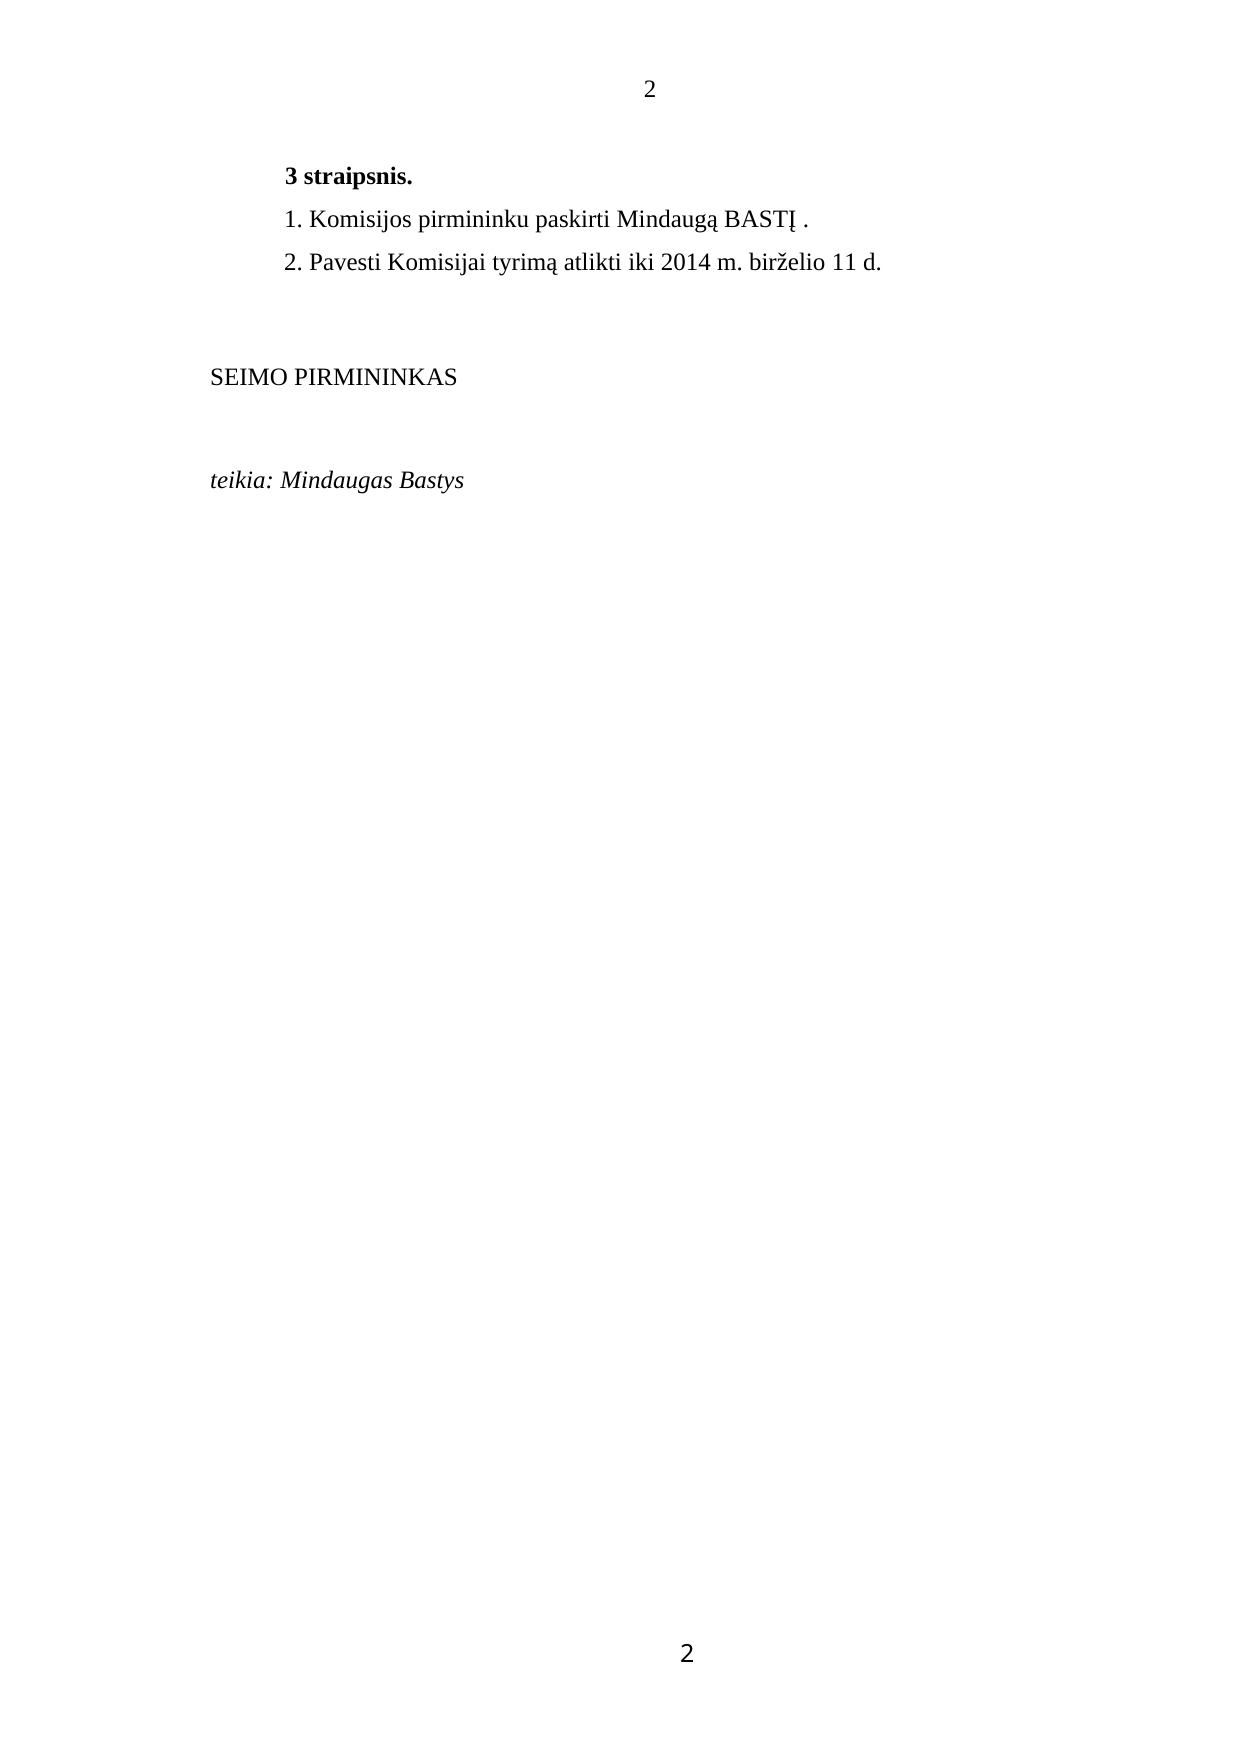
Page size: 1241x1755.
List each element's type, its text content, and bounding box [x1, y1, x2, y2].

text 3 straipsnis. [210, 161, 1120, 190]
text SEIMO PIRMININKAS [210, 362, 1120, 391]
text 2. Pavesti Komisijai tyrimą atlikti iki 2014 m. birželio 11 d. [210, 247, 1120, 276]
text teikia: Mindaugas Bastys [210, 466, 1120, 494]
text 1. Komisijos pirmininku paskirti Mindaugą BASTĮ . [210, 204, 1120, 233]
